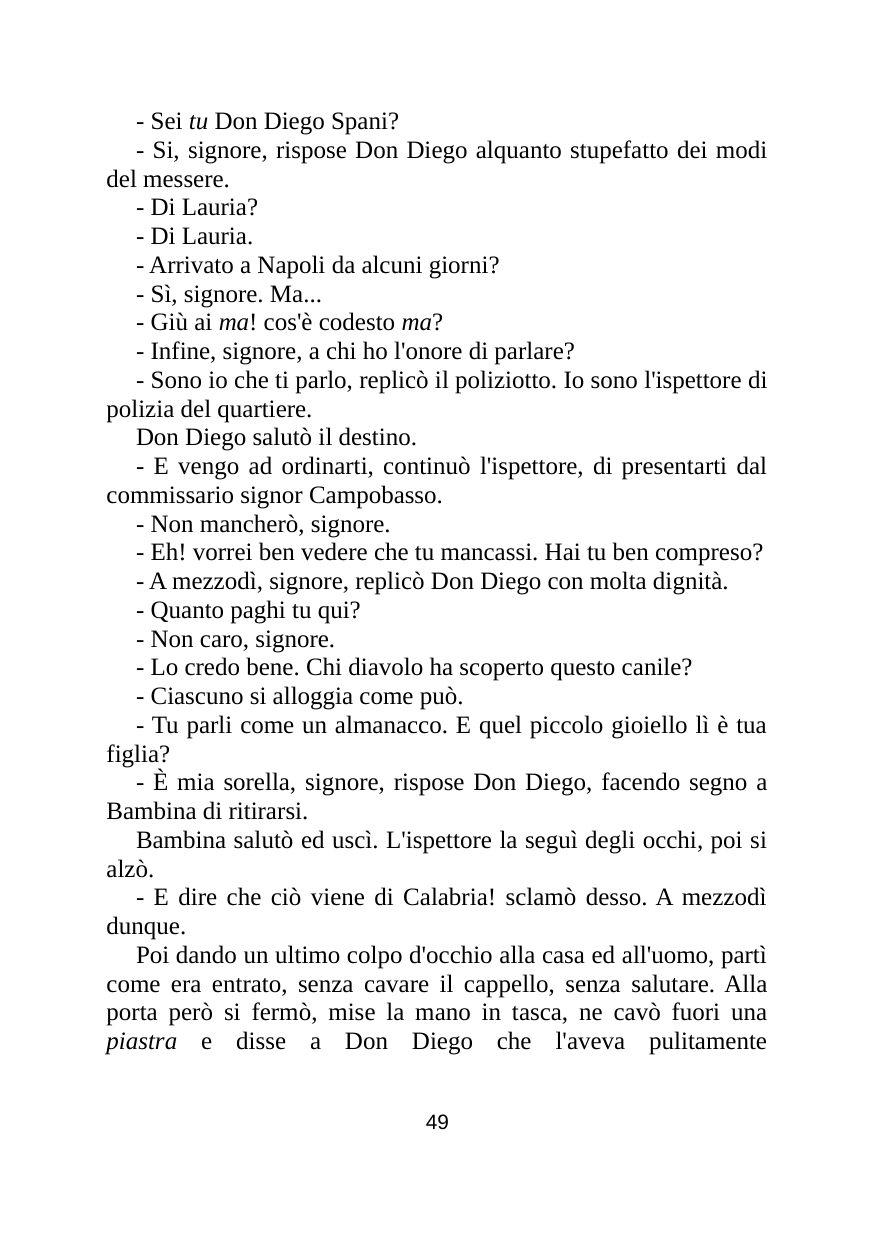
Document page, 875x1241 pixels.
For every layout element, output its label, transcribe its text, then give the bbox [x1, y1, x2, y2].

text - E vengo ad ordinarti, continuò l'ispettore, di presentarti dal commissario signor Campobasso. [106, 451, 768, 509]
text Poi dando un ultimo colpo d'occhio alla casa ed all'uomo, partì come era entrato, senza cavare il cappello, senza salutare. Alla porta però si fermò, mise la mano in tasca, ne cavò fuori una piastra e disse a Don Diego che l'aveva pulitamente [106, 940, 768, 1055]
text - Sono io che ti parlo, replicò il poliziotto. Io sono l'ispettore di polizia del quartiere. [106, 365, 768, 422]
text - A mezzodì, signore, replicò Don Diego con molta dignità. [106, 566, 768, 595]
text - Di Lauria? [106, 192, 768, 221]
text - Tu parli come un almanacco. E quel piccolo gioiello lì è tua figlia? [106, 710, 768, 767]
text Bambina salutò ed uscì. L'ispettore la seguì degli occhi, poi si alzò. [106, 825, 768, 882]
text - È mia sorella, signore, rispose Don Diego, facendo segno a Bambina di ritirarsi. [106, 767, 768, 825]
text - Sì, signore. Ma... [106, 279, 768, 307]
text - Eh! vorrei ben vedere che tu mancassi. Hai tu ben compreso? [106, 537, 768, 566]
text - Infine, signore, a chi ho l'onore di parlare? [106, 336, 768, 365]
text - Di Lauria. [106, 221, 768, 250]
text - E dire che ciò viene di Calabria! sclamò desso. A mezzodì dunque. [106, 882, 768, 940]
text - Non caro, signore. [106, 624, 768, 652]
text - Sei tu Don Diego Spani? [106, 106, 768, 135]
text Don Diego salutò il destino. [106, 422, 768, 451]
text - Si, signore, rispose Don Diego alquanto stupefatto dei modi del messere. [106, 135, 768, 192]
text - Quanto paghi tu qui? [106, 595, 768, 624]
text - Arrivato a Napoli da alcuni giorni? [106, 250, 768, 279]
text - Lo credo bene. Chi diavolo ha scoperto questo canile? [106, 652, 768, 681]
text - Ciascuno si alloggia come può. [106, 681, 768, 710]
text - Non mancherò, signore. [106, 509, 768, 537]
text - Giù ai ma! cos'è codesto ma? [106, 307, 768, 336]
